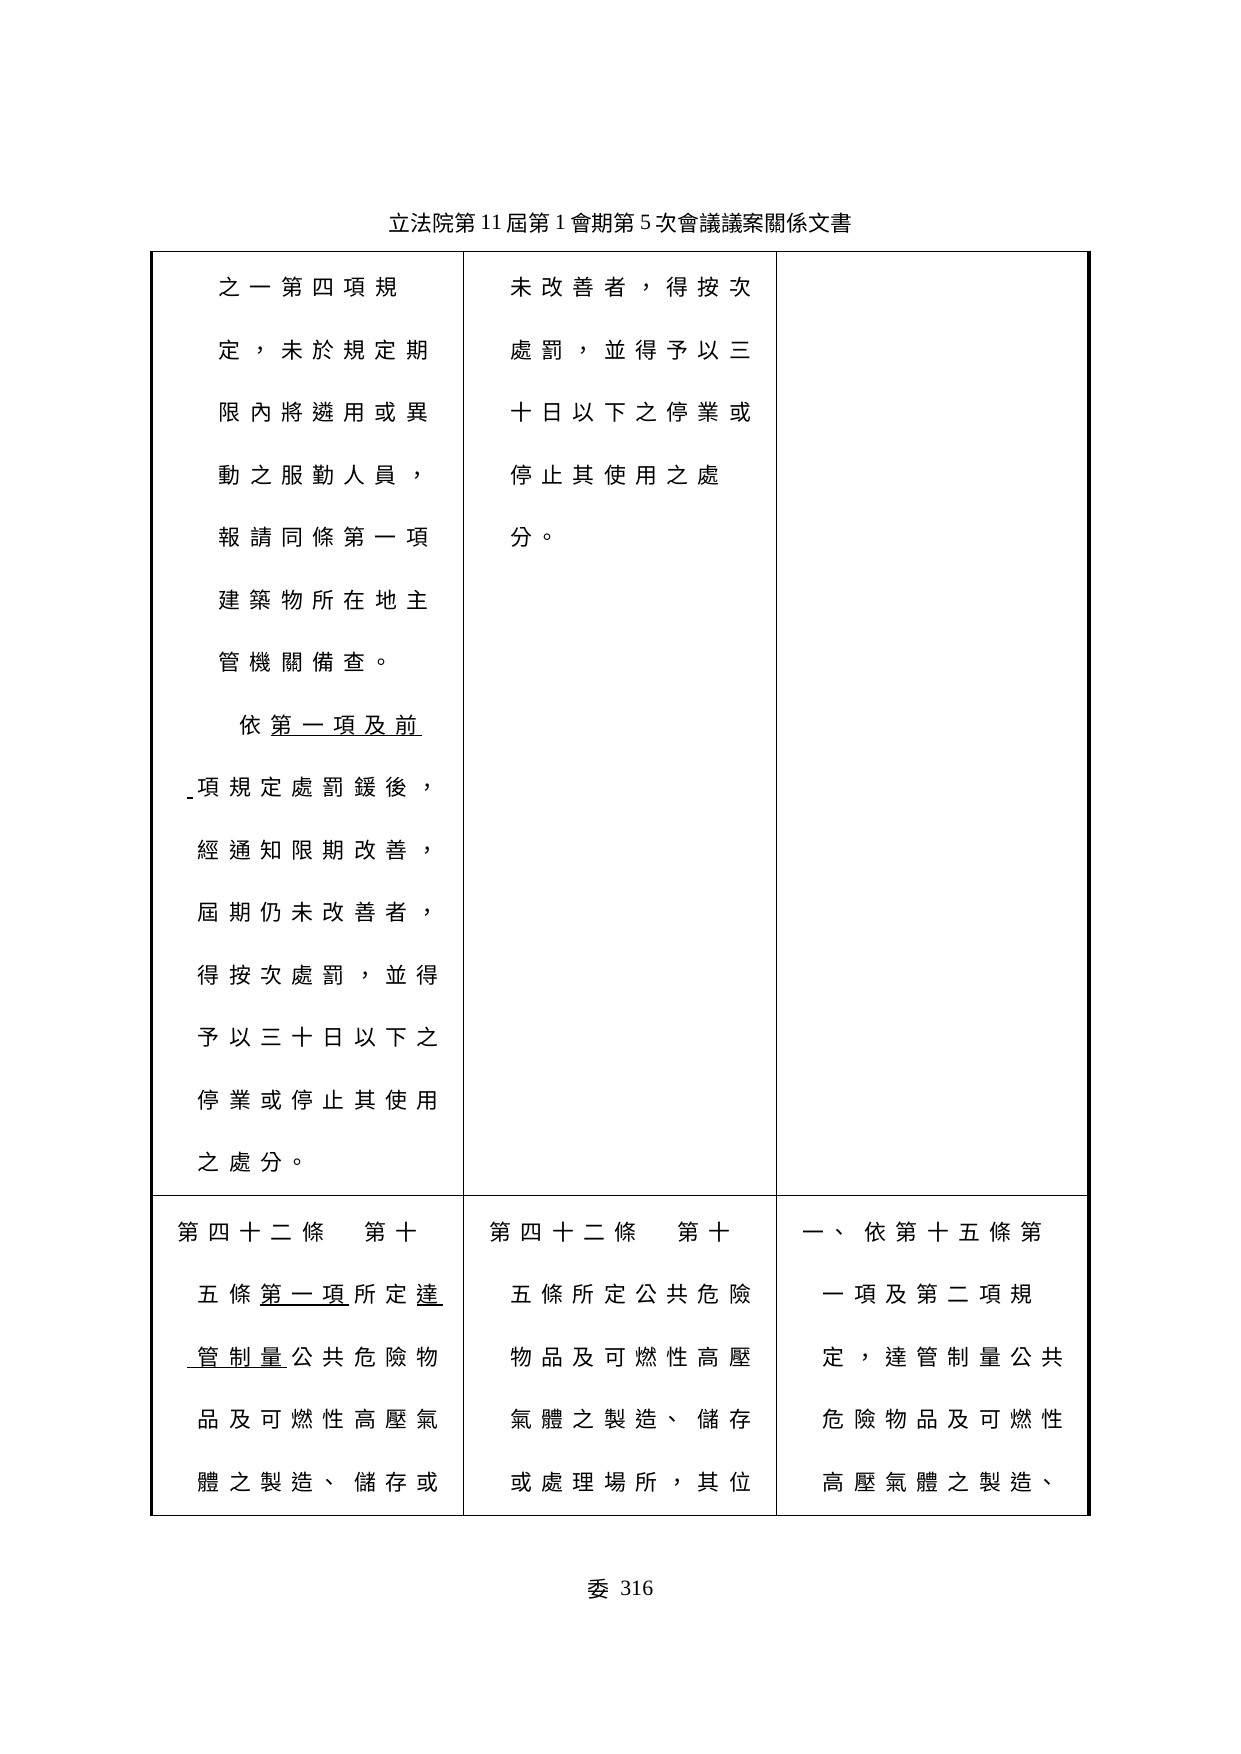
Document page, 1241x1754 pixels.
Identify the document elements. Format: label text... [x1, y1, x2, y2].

table_cell [777, 252, 1087, 1195]
table_cell 之一第四項規定，未於規定期限內將遴用或異動之服勤人員，報請同條第一項建築物所在地主管機關備查。 依第一項及前項規定處罰鍰後，經通知限期改善，屆期仍未改善者，得按次處罰，並得予以三十日以下之停業或停止其使用之處分。 [153, 252, 463, 1195]
table_cell 一、依第十五條第一項及第二項規定，達管制量公共危險物品及可燃性高壓氣體之製造、 [777, 1196, 1087, 1514]
table_cell 未改善者，得按次處罰，並得予以三十日以下之停業或停止其使用之處分。 [464, 252, 776, 1195]
table_cell 第四十二條 第十五條第一項所定達管制量公共危險物品及可燃性高壓氣體之製造、儲存或 [153, 1196, 463, 1514]
table_cell 第四十二條 第十五條所定公共危險物品及可燃性高壓氣體之製造、儲存或處理場所，其位 [464, 1196, 776, 1514]
